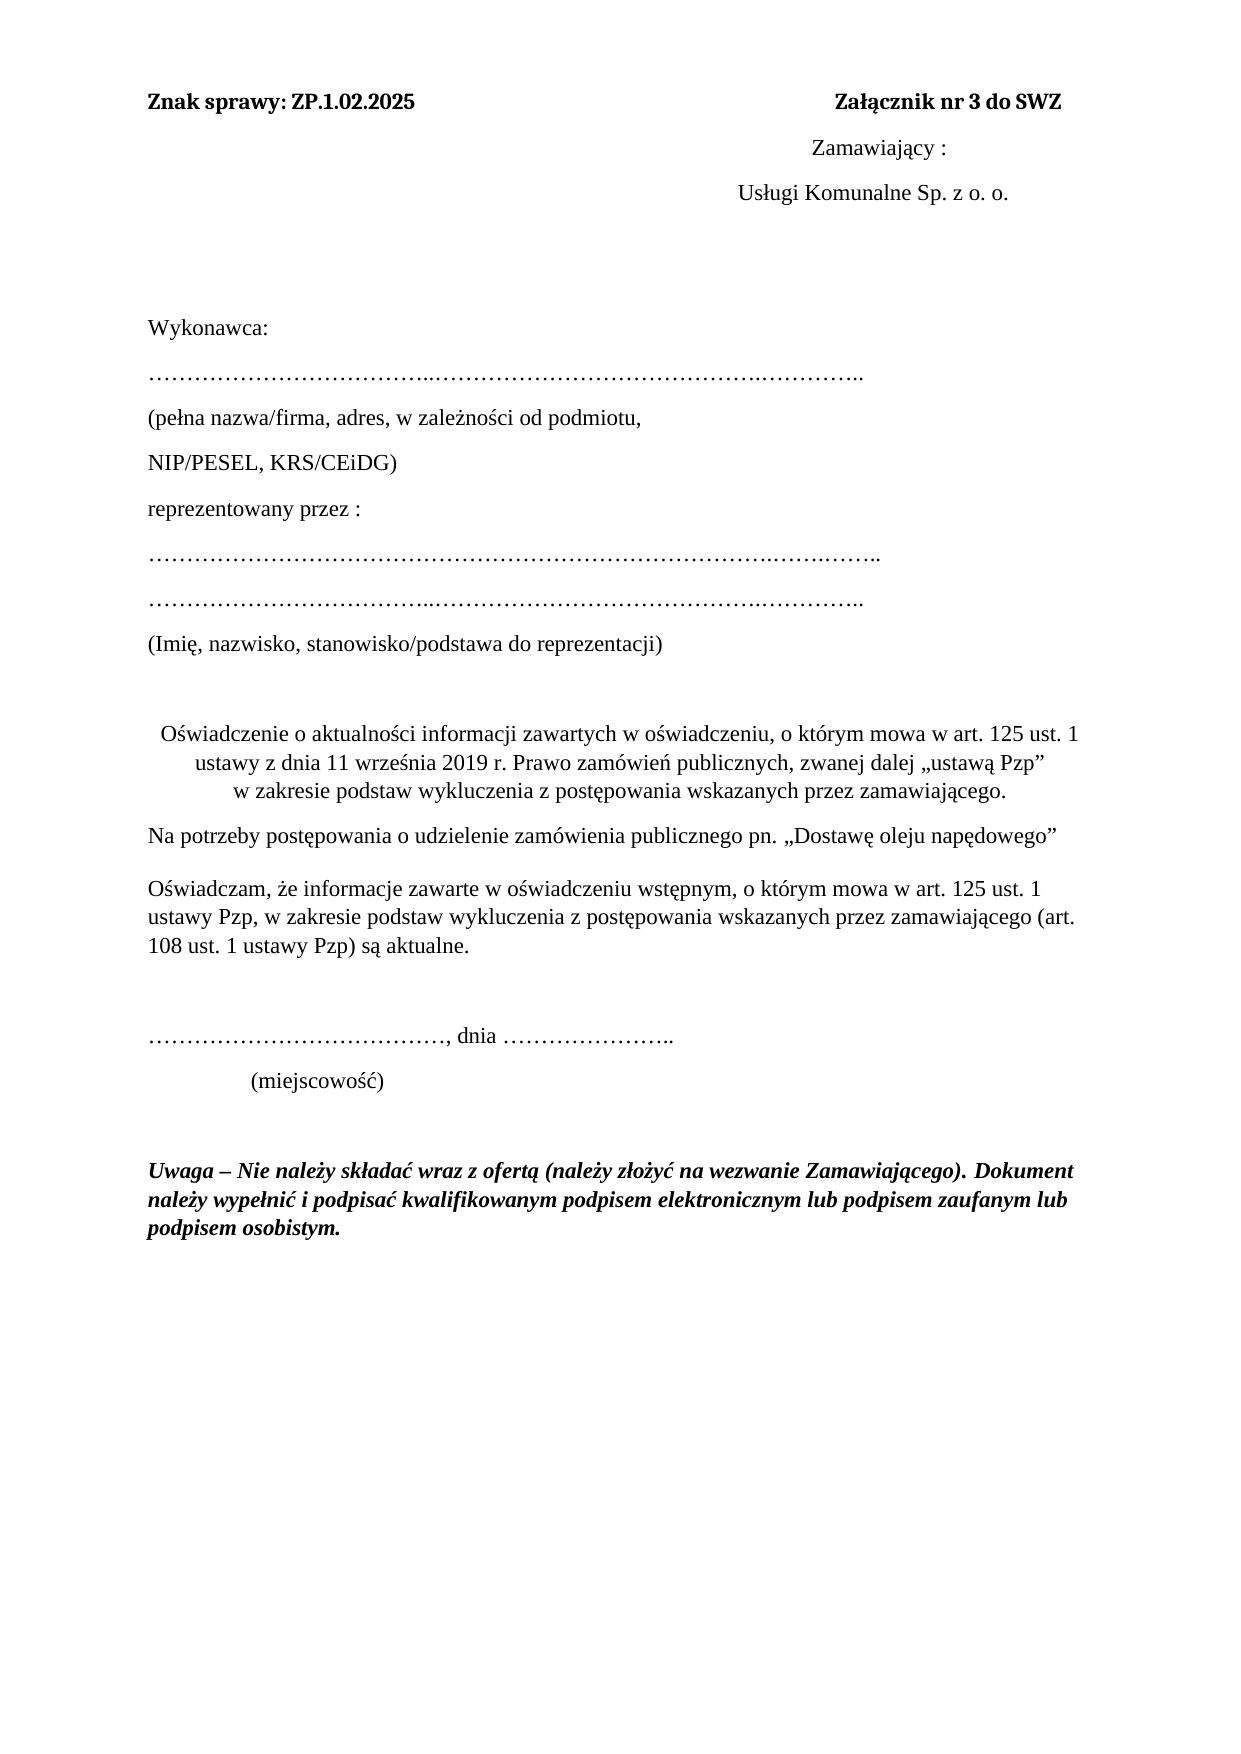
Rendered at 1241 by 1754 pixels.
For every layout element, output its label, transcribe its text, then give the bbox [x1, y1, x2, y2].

text Uwaga – Nie należy składać wraz z ofertą (należy złożyć na wezwanie Zamawiającego). Dokument należy wypełnić i podpisać kwalifikowanym podpisem elektronicznym lub podpisem zaufanym lub podpisem osobistym. [148, 1157, 1093, 1240]
text Usługi Komunalne Sp. z o. o. [738, 179, 1093, 205]
text ………………………………..…………………………………….………….. [148, 359, 1093, 386]
text (Imię, nazwisko, stanowisko/podstawa do reprezentacji) [148, 630, 1093, 656]
text Na potrzeby postępowania o udzielenie zamówienia publicznego pn. „Dostawę oleju napędowego” [148, 822, 1093, 848]
text …………………………………, dnia ………………….. [148, 1022, 1093, 1048]
text Oświadczenie o aktualności informacji zawartych w oświadczeniu, o którym mowa w art. 125 ust. 1 ustawy z dnia 11 września 2019 r. Prawo zamówień publicznych, zwanej dalej „ustawą Pzp” w zakresie podstaw wykluczenia z postępowania wskazanych przez zamawiającego. [148, 720, 1093, 803]
text Wykonawca: [148, 314, 1093, 341]
text reprezentowany przez : [148, 494, 1093, 521]
text (miejscowość) [148, 1067, 1093, 1093]
text Zamawiający : [738, 134, 1093, 160]
text (pełna nazwa/firma, adres, w zależności od podmiotu, [148, 404, 1093, 431]
text NIP/PESEL, KRS/CEiDG) [148, 449, 1093, 476]
text Oświadczam, że informacje zawarte w oświadczeniu wstępnym, o którym mowa w art. 125 ust. 1 ustawy Pzp, w zakresie podstaw wykluczenia z postępowania wskazanych przez zamawiającego (art. 108 ust. 1 ustawy Pzp) są aktualne. [148, 875, 1093, 958]
text ……………………………………………………………………….…….…….. [148, 540, 1093, 566]
text ………………………………..…………………………………….………….. [148, 585, 1093, 611]
text Znak sprawy: ZP.1.02.2025 Załącznik nr 3 do SWZ [148, 89, 1093, 115]
